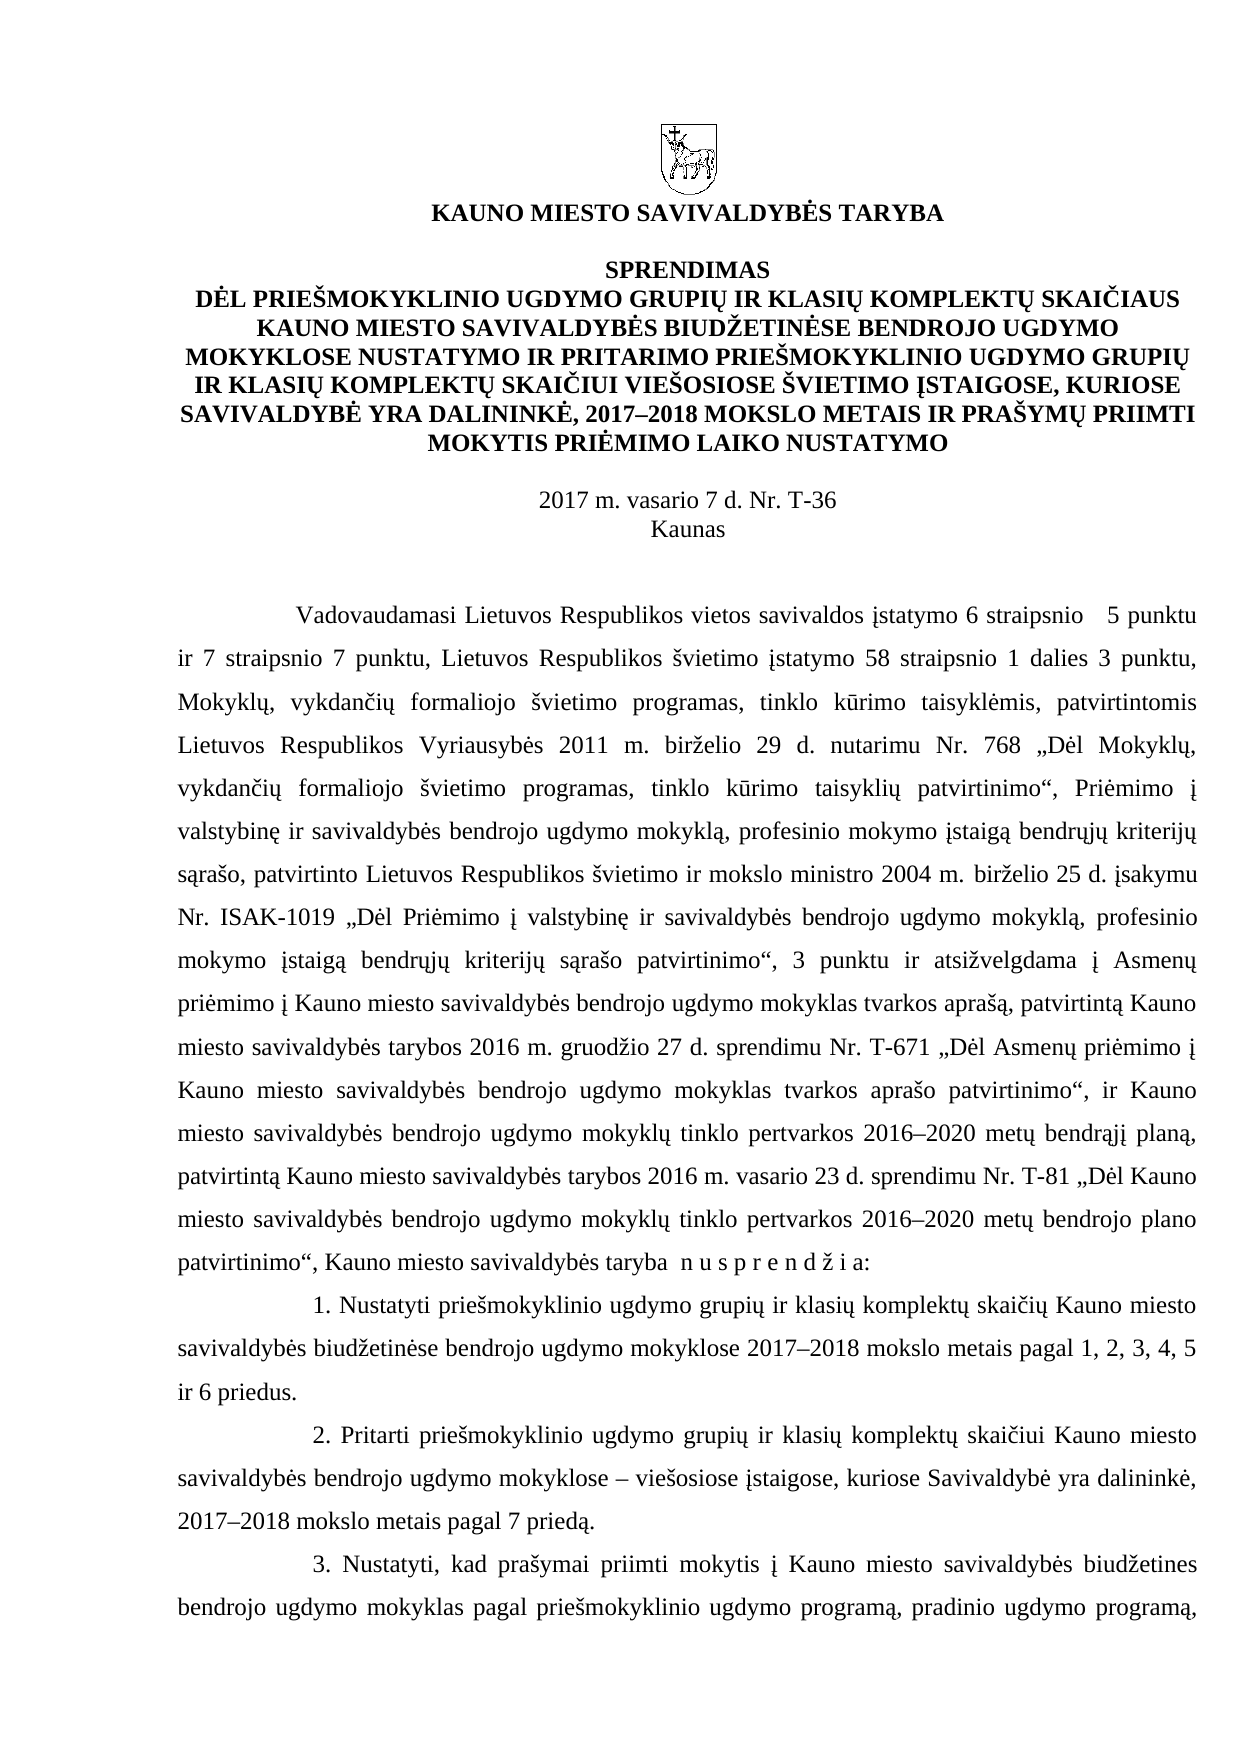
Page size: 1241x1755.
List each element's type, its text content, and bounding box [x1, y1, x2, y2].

text SPRENDIMAS [177, 255, 1198, 284]
text Vadovaudamasi Lietuvos Respublikos vietos savivaldos įstatymo 6 straipsnio 5 punktu ir 7 straipsnio 7 punktu, Lietuvos Respublikos švietimo įstatymo 58 straipsnio 1 dalies 3 punktu, Mokyklų, vykdančių formaliojo švietimo programas, tinklo kūrimo taisyklėmis, patvirtintomis Lietuvos Respublikos Vyriausybės 2011 m. birželio 29 d. nutarimu Nr. 768 „Dėl Mokyklų, vykdančių formaliojo švietimo programas, tinklo kūrimo taisyklių patvirtinimo“, Priėmimo į valstybinę ir savivaldybės bendrojo ugdymo mokyklą, profesinio mokymo įstaigą bendrųjų kriterijų sąrašo, patvirtinto Lietuvos Respublikos švietimo ir mokslo ministro 2004 m. birželio 25 d. įsakymu Nr. ISAK-1019 „Dėl Priėmimo į valstybinę ir savivaldybės bendrojo ugdymo mokyklą, profesinio mokymo įstaigą bendrųjų kriterijų sąrašo patvirtinimo“, 3 punktu ir atsižvelgdama į Asmenų priėmimo į Kauno miesto savivaldybės bendrojo ugdymo mokyklas tvarkos aprašą, patvirtintą Kauno miesto savivaldybės tarybos 2016 m. gruodžio 27 d. sprendimu Nr. T-671 „Dėl Asmenų priėmimo į Kauno miesto savivaldybės bendrojo ugdymo mokyklas tvarkos aprašo patvirtinimo“, ir Kauno miesto savivaldybės bendrojo ugdymo mokyklų tinklo pertvarkos 2016–2020 metų bendrąjį planą, patvirtintą Kauno miesto savivaldybės tarybos 2016 m. vasario 23 d. sprendimu Nr. T-81 „Dėl Kauno miesto savivaldybės bendrojo ugdymo mokyklų tinklo pertvarkos 2016–2020 metų bendrojo plano patvirtinimo“, Kauno miesto savivaldybės taryba n u s p r e n d ž i a: [177, 600, 1198, 1276]
text 1. Nustatyti priešmokyklinio ugdymo grupių ir klasių komplektų skaičių Kauno miesto savivaldybės biudžetinėse bendrojo ugdymo mokyklose 2017–2018 mokslo metais pagal 1, 2, 3, 4, 5 ir 6 priedus. [177, 1290, 1198, 1405]
text 2. Pritarti priešmokyklinio ugdymo grupių ir klasių komplektų skaičiui Kauno miesto savivaldybės bendrojo ugdymo mokyklose – viešosiose įstaigose, kuriose Savivaldybė yra dalininkė, 2017–2018 mokslo metais pagal 7 priedą. [177, 1420, 1198, 1535]
text 2017 m. vasario 7 d. Nr. T-36 [177, 485, 1198, 514]
text 3. Nustatyti, kad prašymai priimti mokytis į Kauno miesto savivaldybės biudžetines bendrojo ugdymo mokyklas pagal priešmokyklinio ugdymo programą, pradinio ugdymo programą, [177, 1549, 1198, 1621]
text Kaunas [178, 514, 1198, 543]
text DĖL PRIEŠMOKYKLINIO UGDYMO GRUPIŲ IR KLASIŲ KOMPLEKTŲ SKAIČIAUS KAUNO MIESTO SAVIVALDYBĖS BIUDŽETINĖSE BENDROJO UGDYMO MOKYKLOSE NUSTATYMO IR PRITARIMO PRIEŠMOKYKLINIO UGDYMO GRUPIŲ IR KLASIŲ KOMPLEKTŲ SKAIČIUI VIEŠOSIOSE ŠVIETIMO ĮSTAIGOSE, KURIOSE SAVIVALDYBĖ YRA DALININKĖ, 2017–2018 MOKSLO METAIS IR PRAŠYMŲ PRIIMTI MOKYTIS PRIĖMIMO LAIKO NUSTATYMO [178, 284, 1198, 457]
text KAUNO MIESTO SAVIVALDYBĖS TARYBA [177, 198, 1198, 227]
